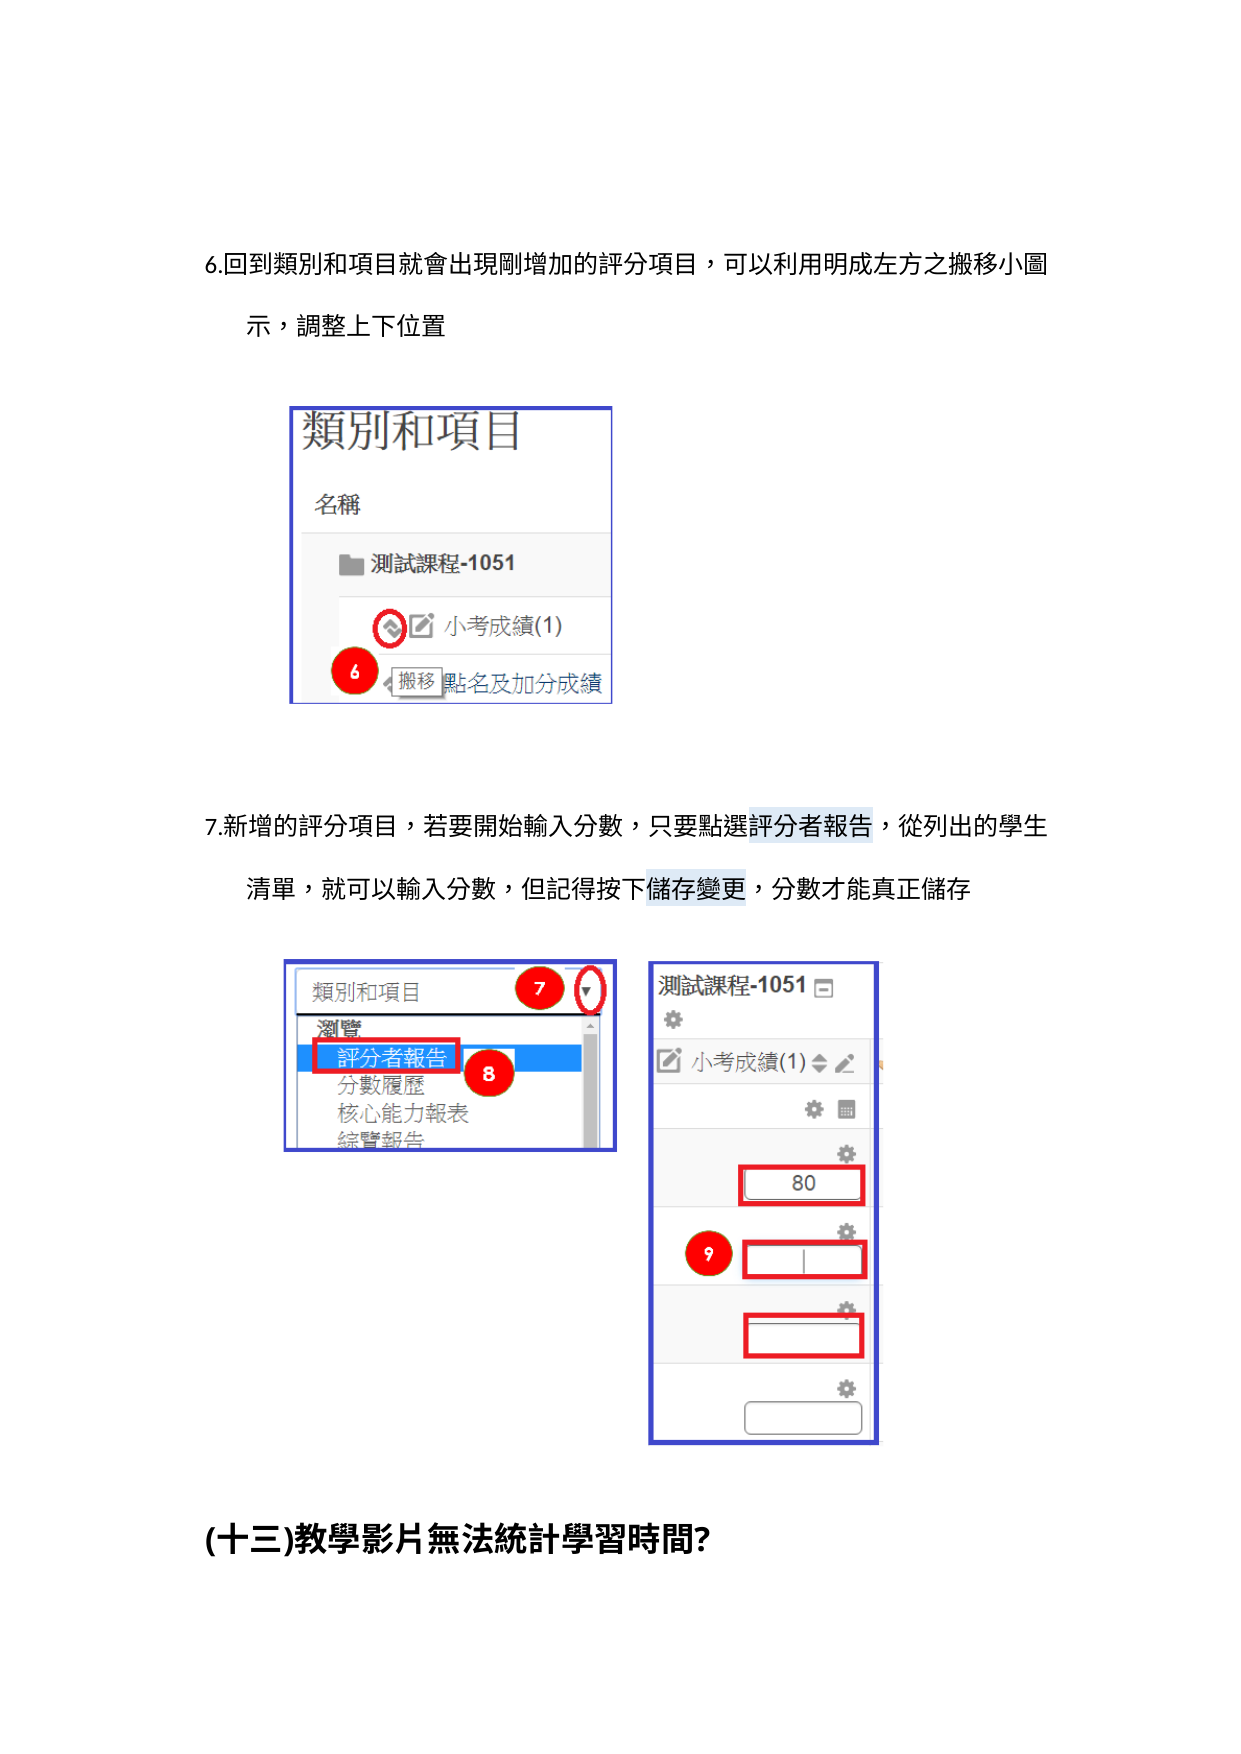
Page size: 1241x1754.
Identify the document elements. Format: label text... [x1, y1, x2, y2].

text 6.回到類別和項目就會出現剛增加的評分項目，可以利用明成左方之搬移小圖示，調整上下位置 [187, 221, 1053, 346]
text (十三)教學影片無法統計學習時間? [187, 1496, 1053, 1558]
text 7.新增的評分項目，若要開始輸入分數，只要點選評分者報告，從列出的學生清單，就可以輸入分數，但記得按下儲存變更，分數才能真正儲存 [187, 783, 1053, 908]
